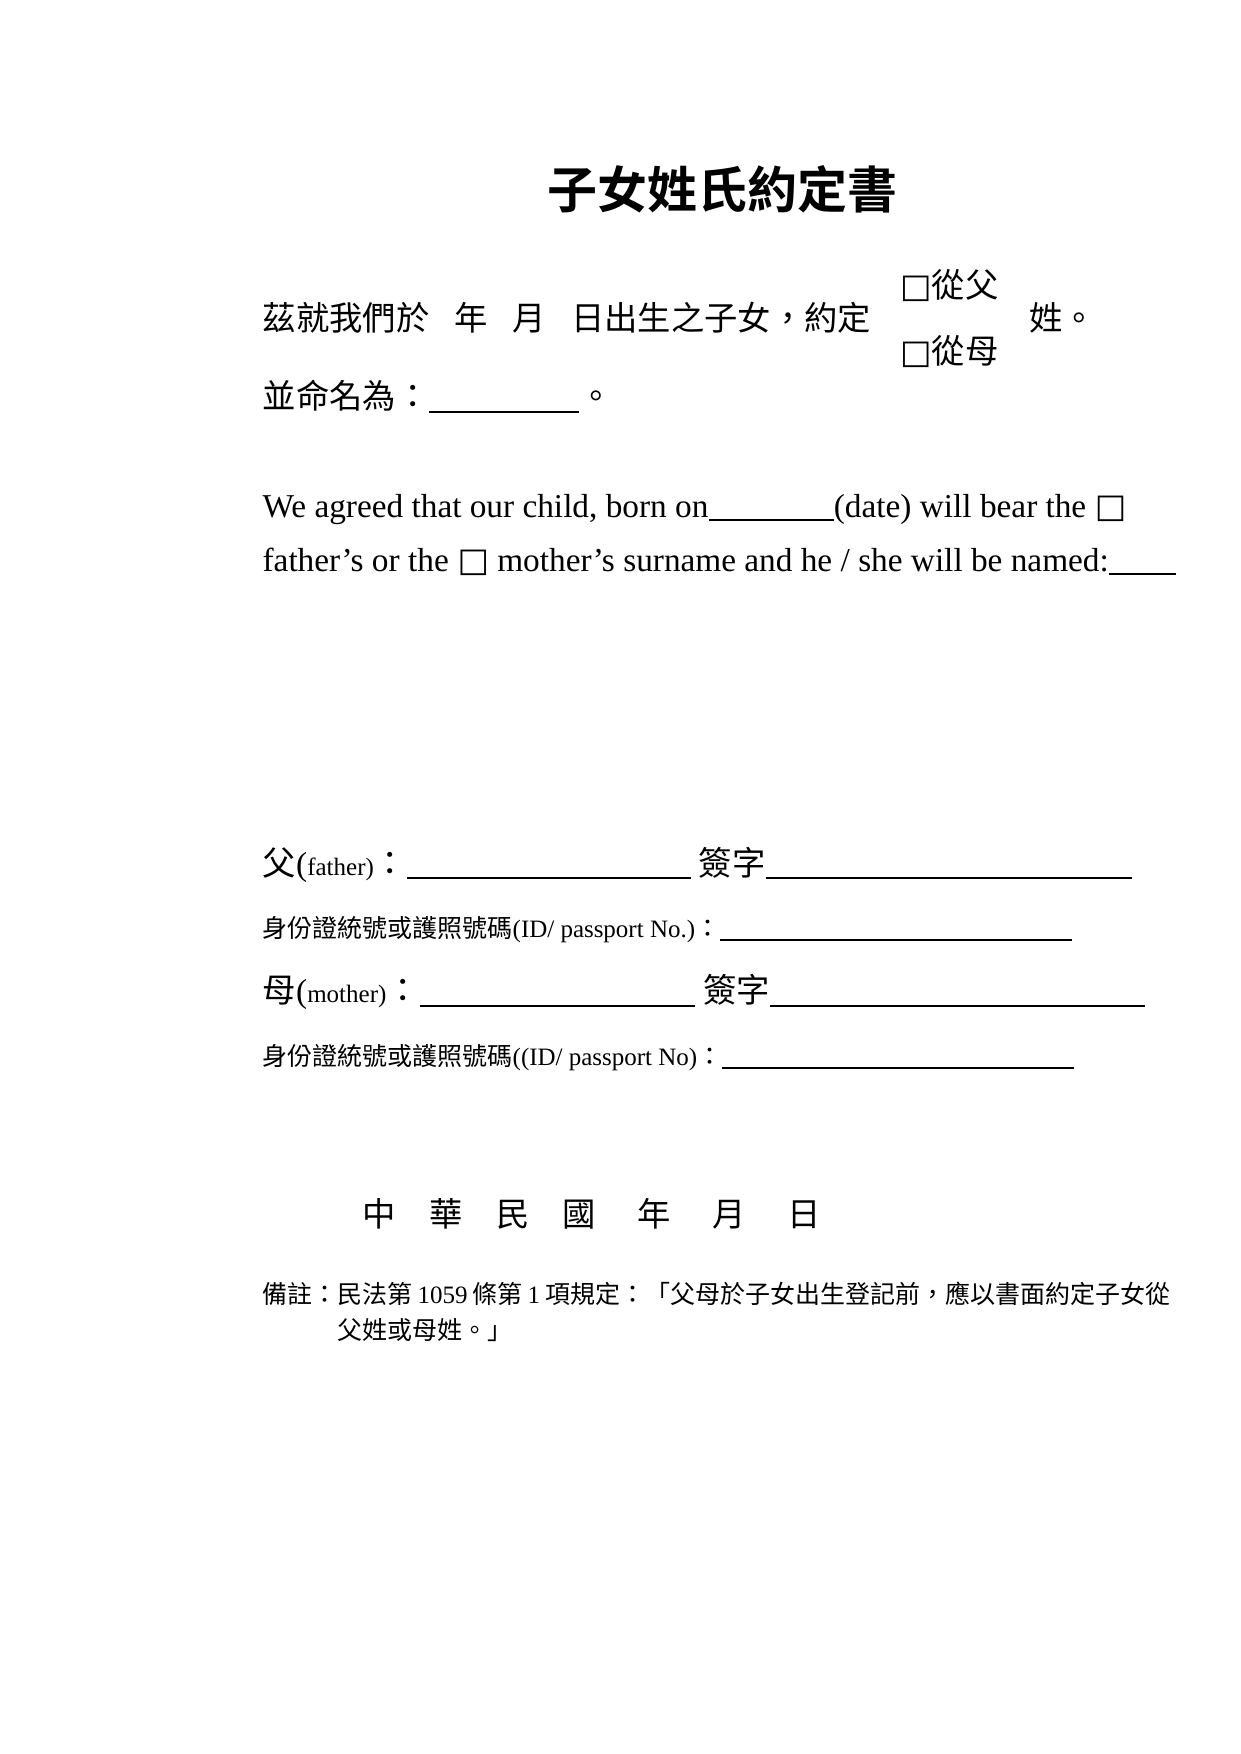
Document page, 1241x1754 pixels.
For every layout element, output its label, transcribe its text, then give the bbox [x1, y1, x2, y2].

text 母(mother)： 簽字 [262, 964, 1181, 1012]
text 身份證統號或護照號碼(ID/ passport No.)： [262, 909, 1181, 945]
text We agreed that our child, born on (date) will bear the □ father’s or the □ mother’s surname and he / she will be named: [262, 473, 1181, 581]
text □從母 [775, 337, 1181, 370]
text 身份證統號或護照號碼((ID/ passport No)： [262, 1036, 1181, 1073]
text 茲就我們於 年 月 日出生之子女，約定 姓。 [262, 304, 1181, 337]
text 備註：民法第1059條第1項規定：「父母於子女出生登記前，應以書面約定子女從父姓或母姓。」 [262, 1274, 1181, 1347]
text 並命名為： 。 [262, 370, 1181, 418]
text 父(father)： 簽字 [262, 836, 1181, 885]
text 中 華 民 國 年 月 日 [262, 1188, 1181, 1236]
text □從父 [262, 270, 1181, 304]
text 子女姓氏約定書 [262, 150, 1181, 222]
